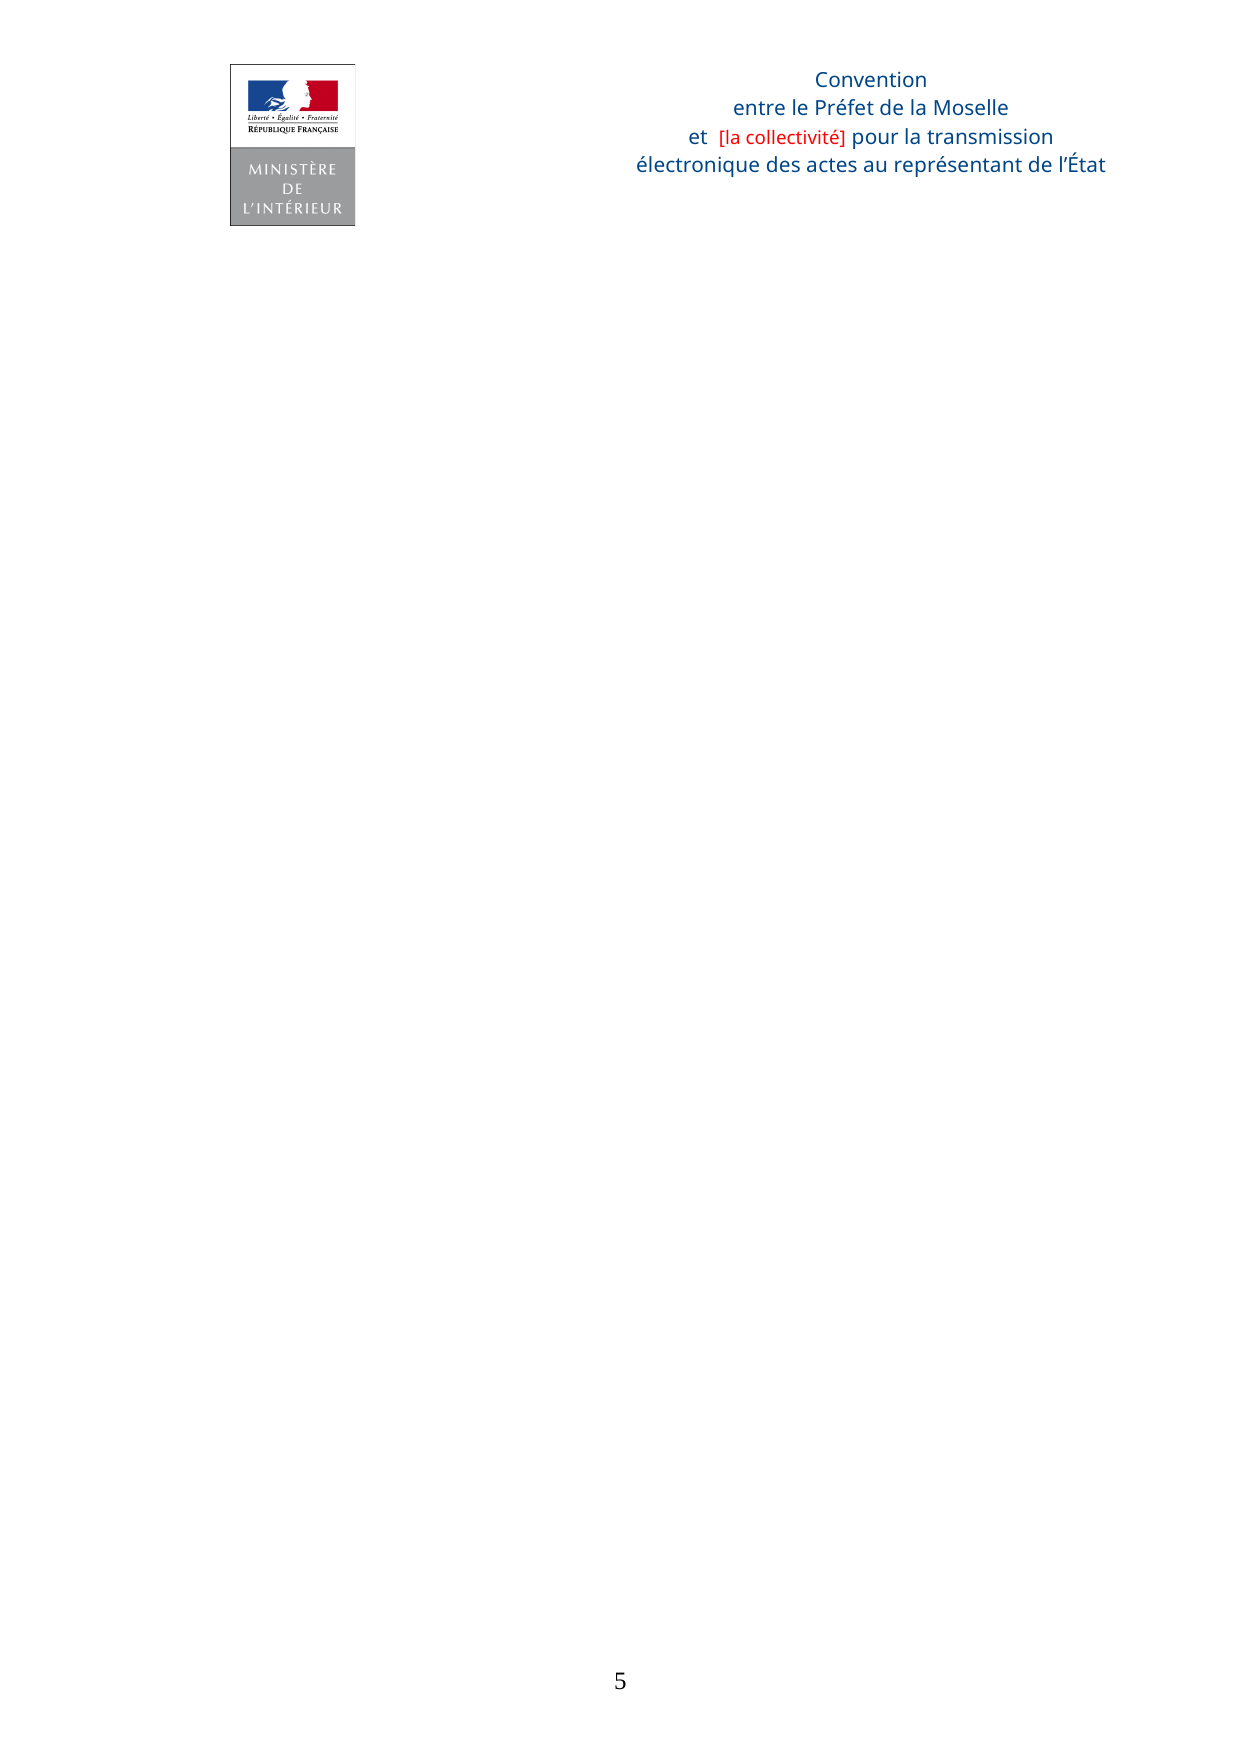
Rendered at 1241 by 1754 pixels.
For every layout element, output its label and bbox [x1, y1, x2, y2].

picture [230, 64, 356, 226]
